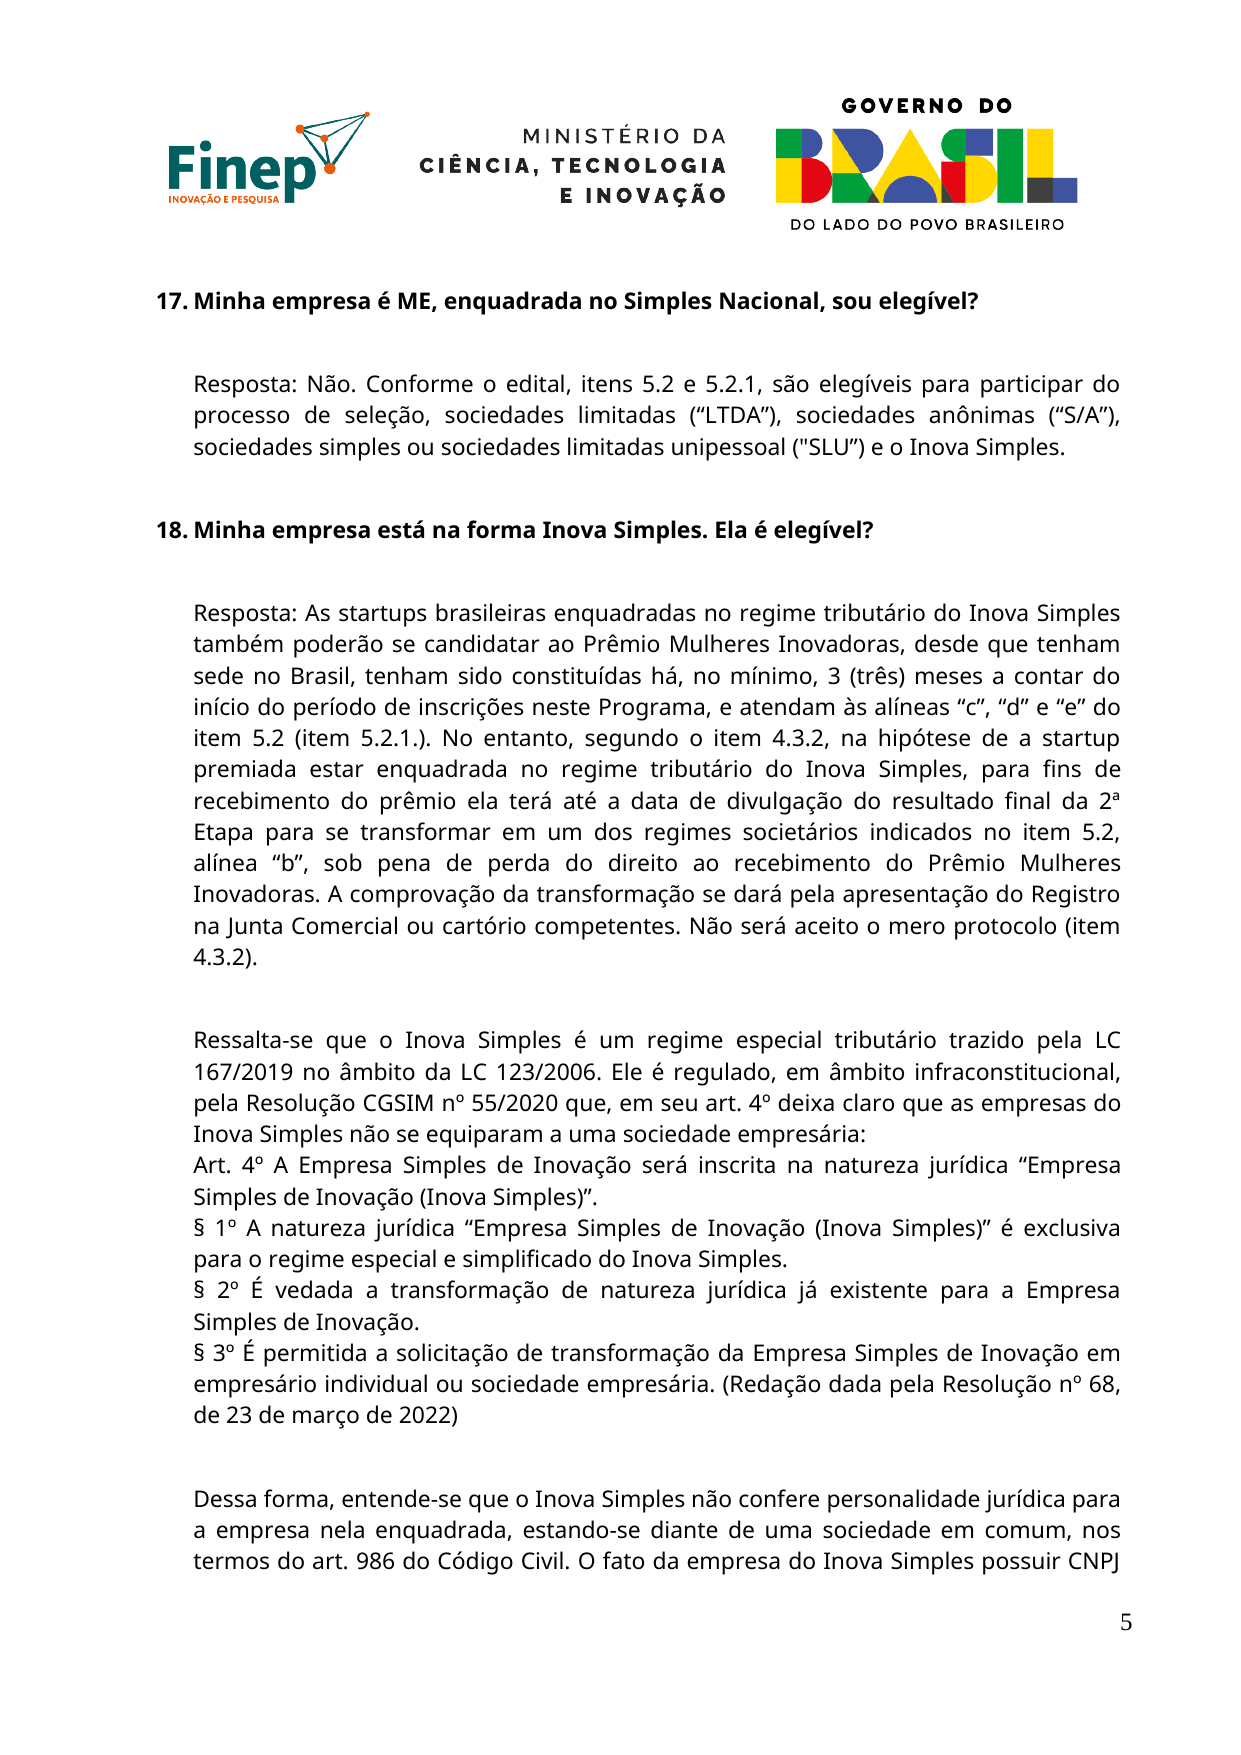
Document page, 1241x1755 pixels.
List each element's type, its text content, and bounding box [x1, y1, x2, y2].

list Resposta: As startups brasileiras enquadradas no regime tributário do Inova Simples também poderão se candidatar ao Prêmio Mulheres Inovadoras, desde que tenham sede no Brasil, tenham sido constituídas há, no mínimo, 3 (três) meses a contar do início do período de inscrições neste Programa, e atendam às alíneas “c”, “d” e “e” do item 5.2 (item 5.2.1.). No entanto, segundo o item 4.3.2, na hipótese de a startup premiada estar enquadrada no regime tributário do Inova Simples, para fins de recebimento do prêmio ela terá até a data de divulgação do resultado final da 2ª Etapa para se transformar em um dos regimes societários indicados no item 5.2, alínea “b”, sob pena de perda do direito ao recebimento do Prêmio Mulheres Inovadoras. A comprovação da transformação se dará pela apresentação do Registro na Junta Comercial ou cartório competentes. Não será aceito o mero protocolo (item 4.3.2). [193, 597, 1122, 972]
list Resposta: Não. Conforme o edital, itens 5.2 e 5.2.1, são elegíveis para participar do processo de seleção, sociedades limitadas (“LTDA”), sociedades anônimas (“S/A”), sociedades simples ou sociedades limitadas unipessoal ("SLU”) e o Inova Simples. [193, 368, 1122, 462]
list § 2º É vedada a transformação de natureza jurídica já existente para a Empresa Simples de Inovação. [193, 1274, 1122, 1337]
list § 3º É permitida a solicitação de transformação da Empresa Simples de Inovação em empresário individual ou sociedade empresária. (Redação dada pela Resolução nº 68, de 23 de março de 2022) [193, 1337, 1122, 1431]
list § 1º A natureza jurídica “Empresa Simples de Inovação (Inova Simples)” é exclusiva para o regime especial e simplificado do Inova Simples. [193, 1212, 1122, 1274]
list Ressalta-se que o Inova Simples é um regime especial tributário trazido pela LC 167/2019 no âmbito da LC 123/2006. Ele é regulado, em âmbito infraconstitucional, pela Resolução CGSIM nº 55/2020 que, em seu art. 4º deixa claro que as empresas do Inova Simples não se equiparam a uma sociedade empresária: [193, 1024, 1122, 1149]
list Art. 4º A Empresa Simples de Inovação será inscrita na natureza jurídica “Empresa Simples de Inovação (Inova Simples)”. [193, 1149, 1122, 1212]
list Dessa forma, entende-se que o Inova Simples não confere personalidade jurídica para a empresa nela enquadrada, estando-se diante de uma sociedade em comum, nos termos do art. 986 do Código Civil. O fato da empresa do Inova Simples possuir CNPJ [193, 1483, 1122, 1576]
list Minha empresa está na forma Inova Simples. Ela é elegível? [156, 514, 1122, 545]
list Minha empresa é ME, enquadrada no Simples Nacional, sou elegível? [156, 285, 1122, 316]
